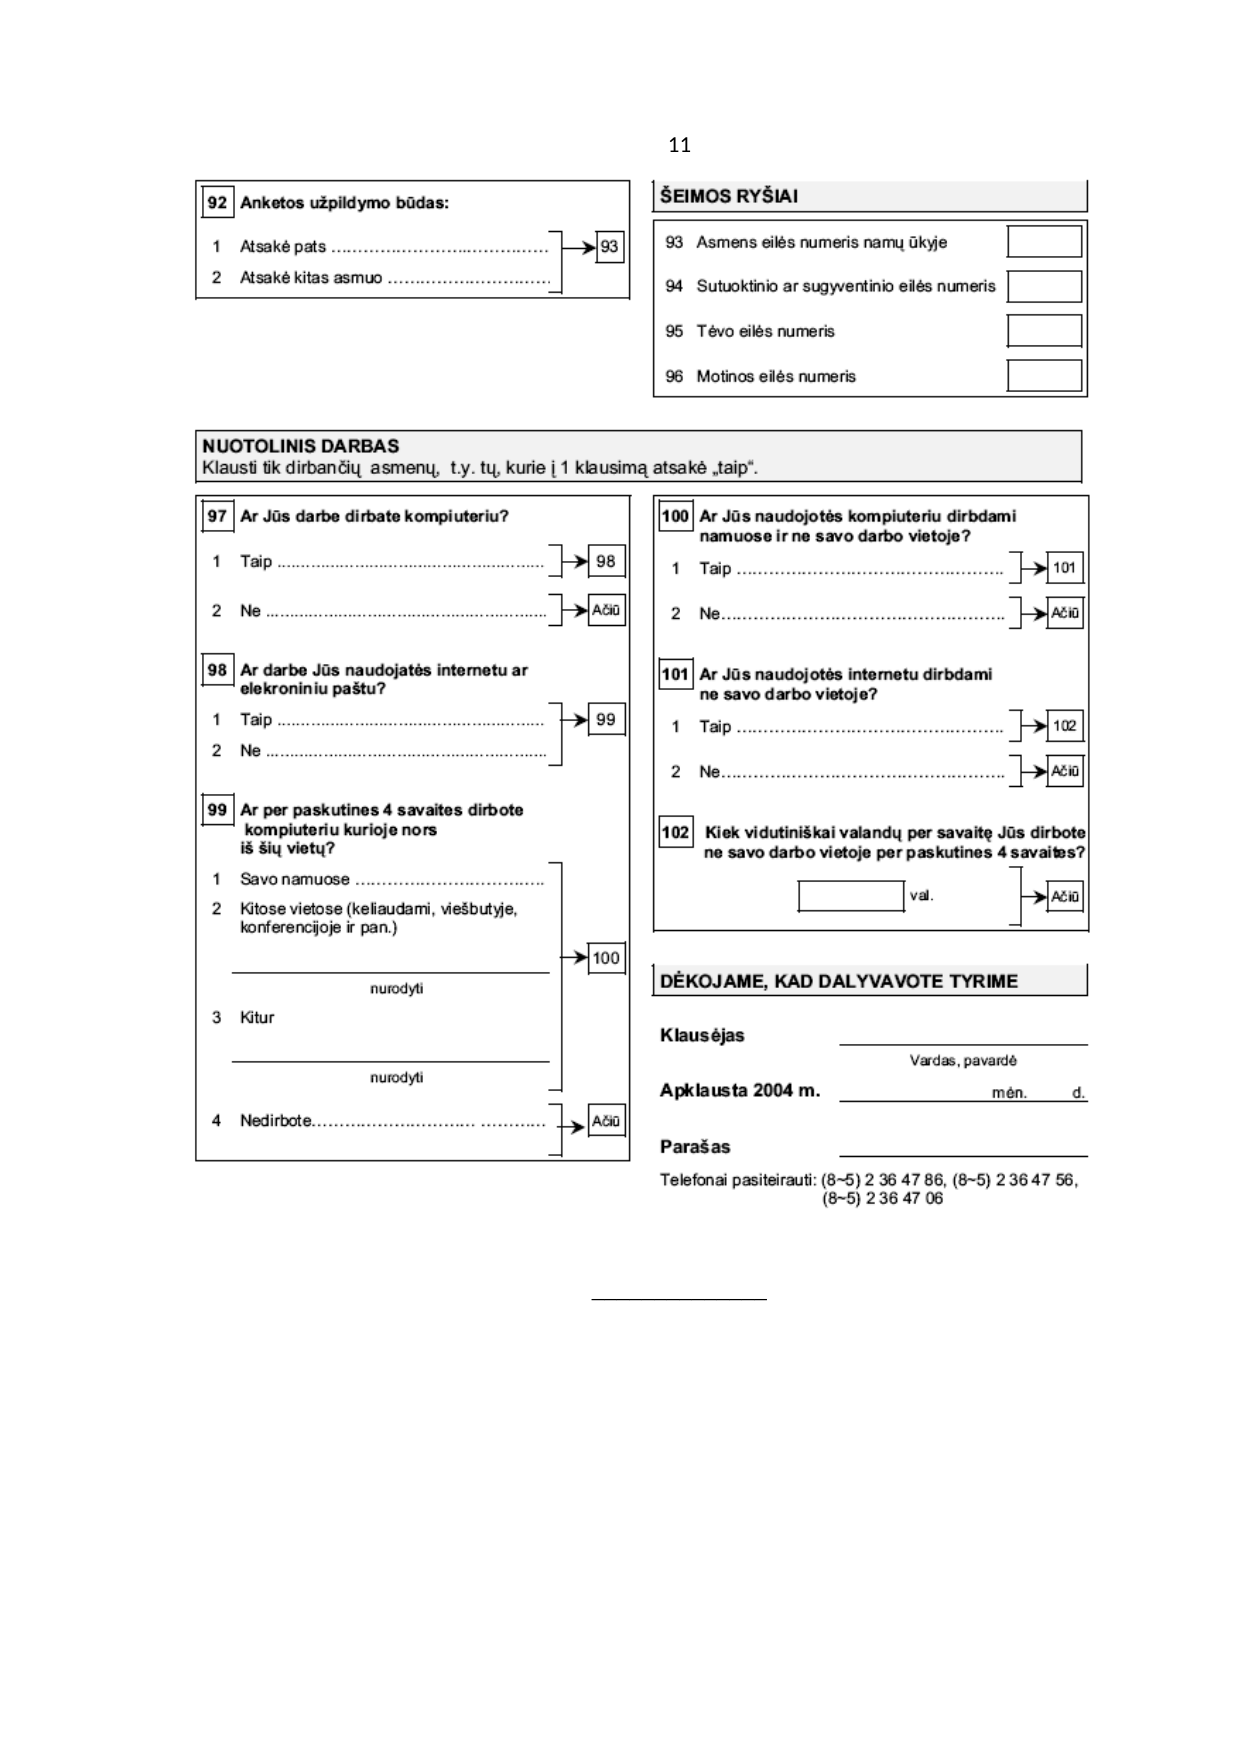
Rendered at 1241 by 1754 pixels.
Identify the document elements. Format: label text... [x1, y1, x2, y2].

text ______________ [177, 1274, 1181, 1303]
